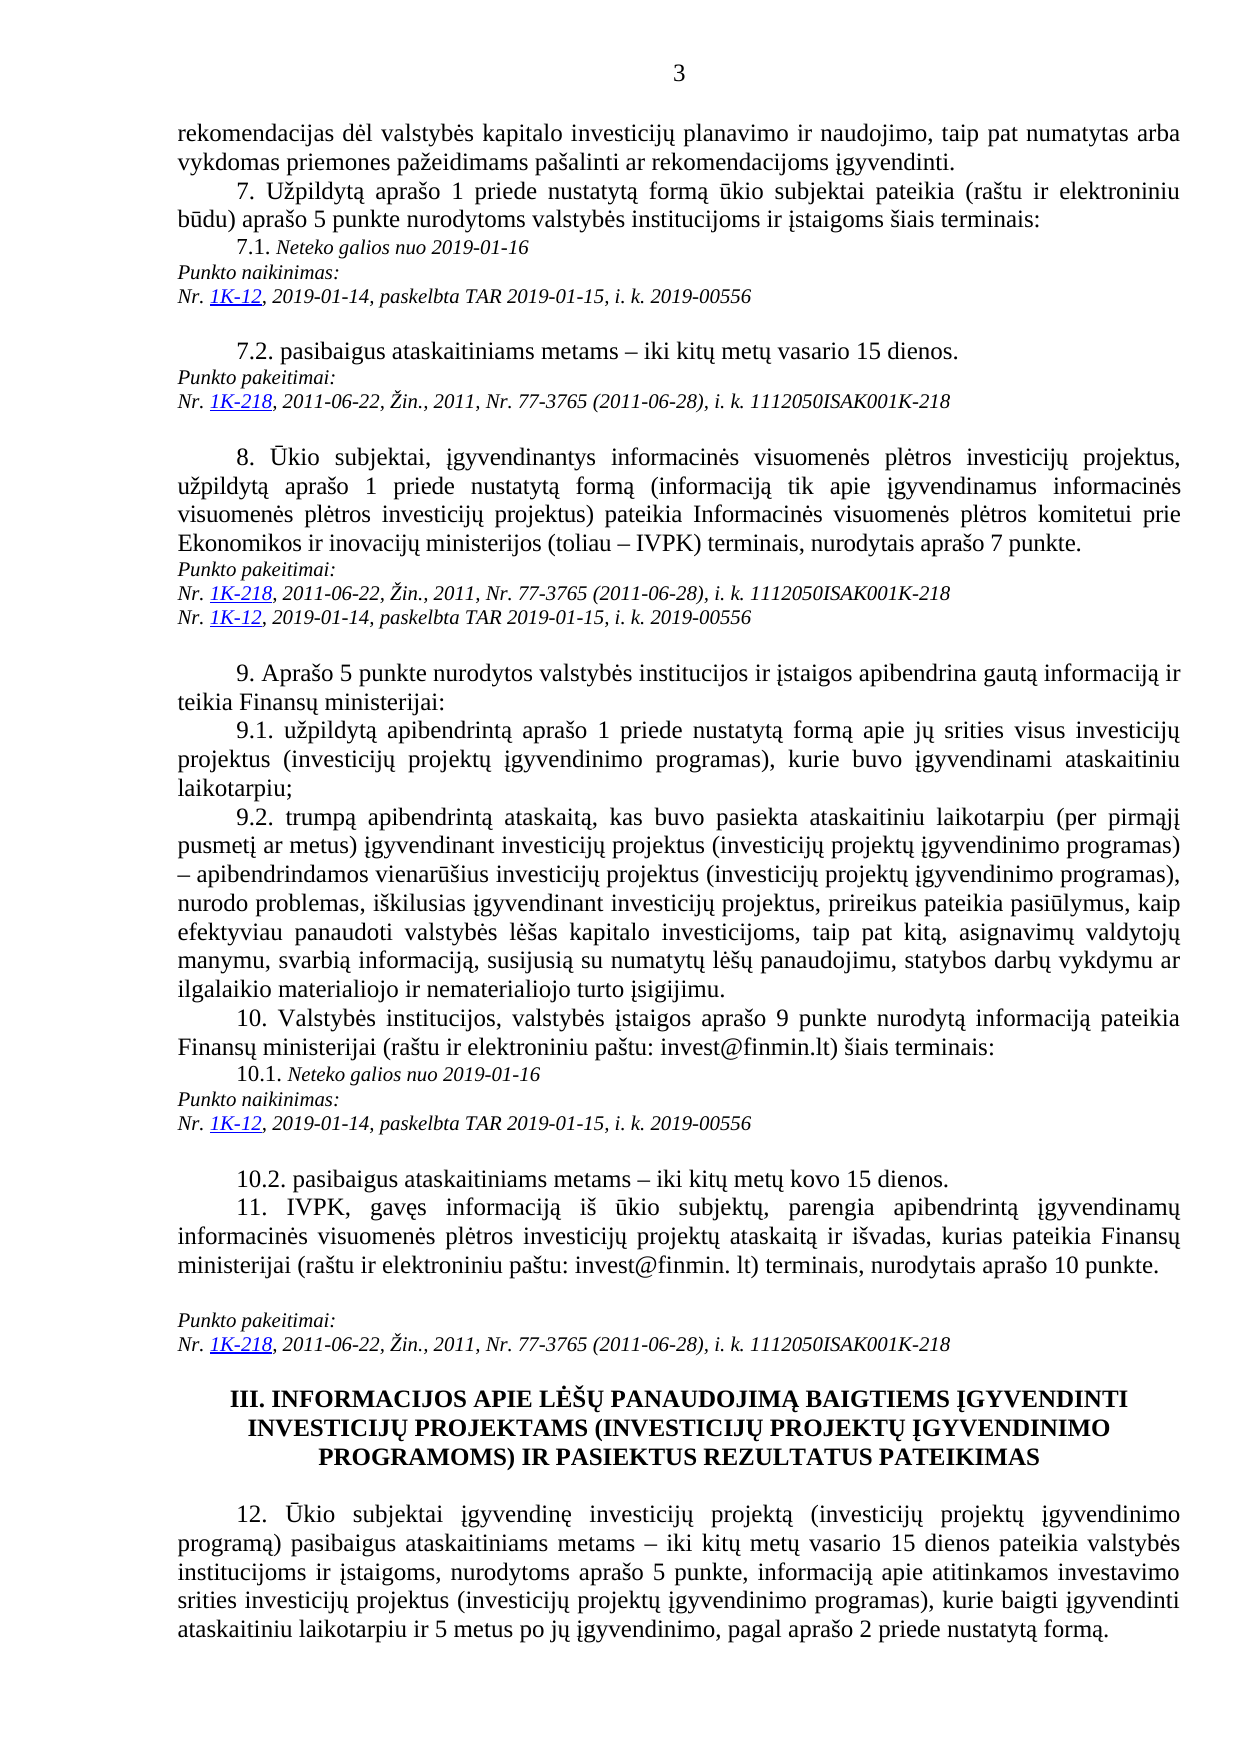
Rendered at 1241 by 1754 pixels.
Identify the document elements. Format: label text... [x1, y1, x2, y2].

text 10. Valstybės institucijos, valstybės įstaigos aprašo 9 punkte nurodytą informaciją pateikia Finansų ministerijai (raštu ir elektroniniu paštu: invest@finmin.lt) šiais terminais: [177, 1003, 1181, 1061]
text Nr. 1K-218, 2011-06-22, Žin., 2011, Nr. 77-3765 (2011-06-28), i. k. 1112050ISAK001K-218 [177, 1332, 1181, 1356]
text 12. Ūkio subjektai įgyvendinę investicijų projektą (investicijų projektų įgyvendinimo programą) pasibaigus ataskaitiniams metams – iki kitų metų vasario 15 dienos pateikia valstybės institucijoms ir įstaigoms, nurodytoms aprašo 5 punkte, informaciją apie atitinkamos investavimo srities investicijų projektus (investicijų projektų įgyvendinimo programas), kurie baigti įgyvendinti ataskaitiniu laikotarpiu ir 5 metus po jų įgyvendinimo, pagal aprašo 2 priede nustatytą formą. [177, 1499, 1181, 1643]
text Punkto pakeitimai: [177, 557, 1181, 581]
text Punkto naikinimas: [177, 259, 1181, 284]
text Nr. 1K-218, 2011-06-22, Žin., 2011, Nr. 77-3765 (2011-06-28), i. k. 1112050ISAK001K-218 [177, 581, 1181, 605]
text 11. IVPK, gavęs informaciją iš ūkio subjektų, parengia apibendrintą įgyvendinamų informacinės visuomenės plėtros investicijų projektų ataskaitą ir išvadas, kurias pateikia Finansų ministerijai (raštu ir elektroniniu paštu: invest@finmin. lt) terminais, nurodytais aprašo 10 punkte. [177, 1192, 1181, 1279]
text rekomendacijas dėl valstybės kapitalo investicijų planavimo ir naudojimo, taip pat numatytas arba vykdomas priemones pažeidimams pašalinti ar rekomendacijoms įgyvendinti. [177, 118, 1181, 176]
text 8. Ūkio subjektai, įgyvendinantys informacinės visuomenės plėtros investicijų projektus, užpildytą aprašo 1 priede nustatytą formą (informaciją tik apie įgyvendinamus informacinės visuomenės plėtros investicijų projektus) pateikia Informacinės visuomenės plėtros komitetui prie Ekonomikos ir inovacijų ministerijos (toliau – IVPK) terminais, nurodytais aprašo 7 punkte. [177, 442, 1181, 557]
text 10.2. pasibaigus ataskaitiniams metams – iki kitų metų kovo 15 dienos. [177, 1164, 1181, 1192]
text 9.2. trumpą apibendrintą ataskaitą, kas buvo pasiekta ataskaitiniu laikotarpiu (per pirmąjį pusmetį ar metus) įgyvendinant investicijų projektus (investicijų projektų įgyvendinimo programas) – apibendrindamos vienarūšius investicijų projektus (investicijų projektų įgyvendinimo programas), nurodo problemas, iškilusias įgyvendinant investicijų projektus, prireikus pateikia pasiūlymus, kaip efektyviau panaudoti valstybės lėšas kapitalo investicijoms, taip pat kitą, asignavimų valdytojų manymu, svarbią informaciją, susijusią su numatytų lėšų panaudojimu, statybos darbų vykdymu ar ilgalaikio materialiojo ir nematerialiojo turto įsigijimu. [177, 802, 1181, 1003]
text Nr. 1K-12, 2019-01-14, paskelbta TAR 2019-01-15, i. k. 2019-00556 [177, 1111, 1181, 1135]
text III. INFORMACIJOS APIE LĖŠŲ PANAUDOJIMĄ BAIGTIEMS ĮGYVENDINTI INVESTICIJŲ PROJEKTAMS (INVESTICIJŲ PROJEKTŲ ĮGYVENDINIMO PROGRAMOMS) IR PASIEKTUS REZULTATUS PATEIKIMAS [177, 1384, 1181, 1471]
text 7. Užpildytą aprašo 1 priede nustatytą formą ūkio subjektai pateikia (raštu ir elektroniniu būdu) aprašo 5 punkte nurodytoms valstybės institucijoms ir įstaigoms šiais terminais: [177, 176, 1181, 233]
text Nr. 1K-12, 2019-01-14, paskelbta TAR 2019-01-15, i. k. 2019-00556 [177, 284, 1181, 308]
text Punkto naikinimas: [177, 1087, 1181, 1111]
text Punkto pakeitimai: [177, 365, 1181, 389]
text Nr. 1K-12, 2019-01-14, paskelbta TAR 2019-01-15, i. k. 2019-00556 [177, 605, 1181, 629]
text 7.1. Neteko galios nuo 2019-01-16 [177, 233, 1181, 259]
text Nr. 1K-218, 2011-06-22, Žin., 2011, Nr. 77-3765 (2011-06-28), i. k. 1112050ISAK001K-218 [177, 389, 1181, 413]
text Punkto pakeitimai: [177, 1307, 1181, 1332]
text 9.1. užpildytą apibendrintą aprašo 1 priede nustatytą formą apie jų srities visus investicijų projektus (investicijų projektų įgyvendinimo programas), kurie buvo įgyvendinami ataskaitiniu laikotarpiu; [177, 716, 1181, 802]
text 9. Aprašo 5 punkte nurodytos valstybės institucijos ir įstaigos apibendrina gautą informaciją ir teikia Finansų ministerijai: [177, 658, 1181, 716]
text 7.2. pasibaigus ataskaitiniams metams – iki kitų metų vasario 15 dienos. [177, 336, 1181, 365]
text 10.1. Neteko galios nuo 2019-01-16 [177, 1061, 1181, 1087]
